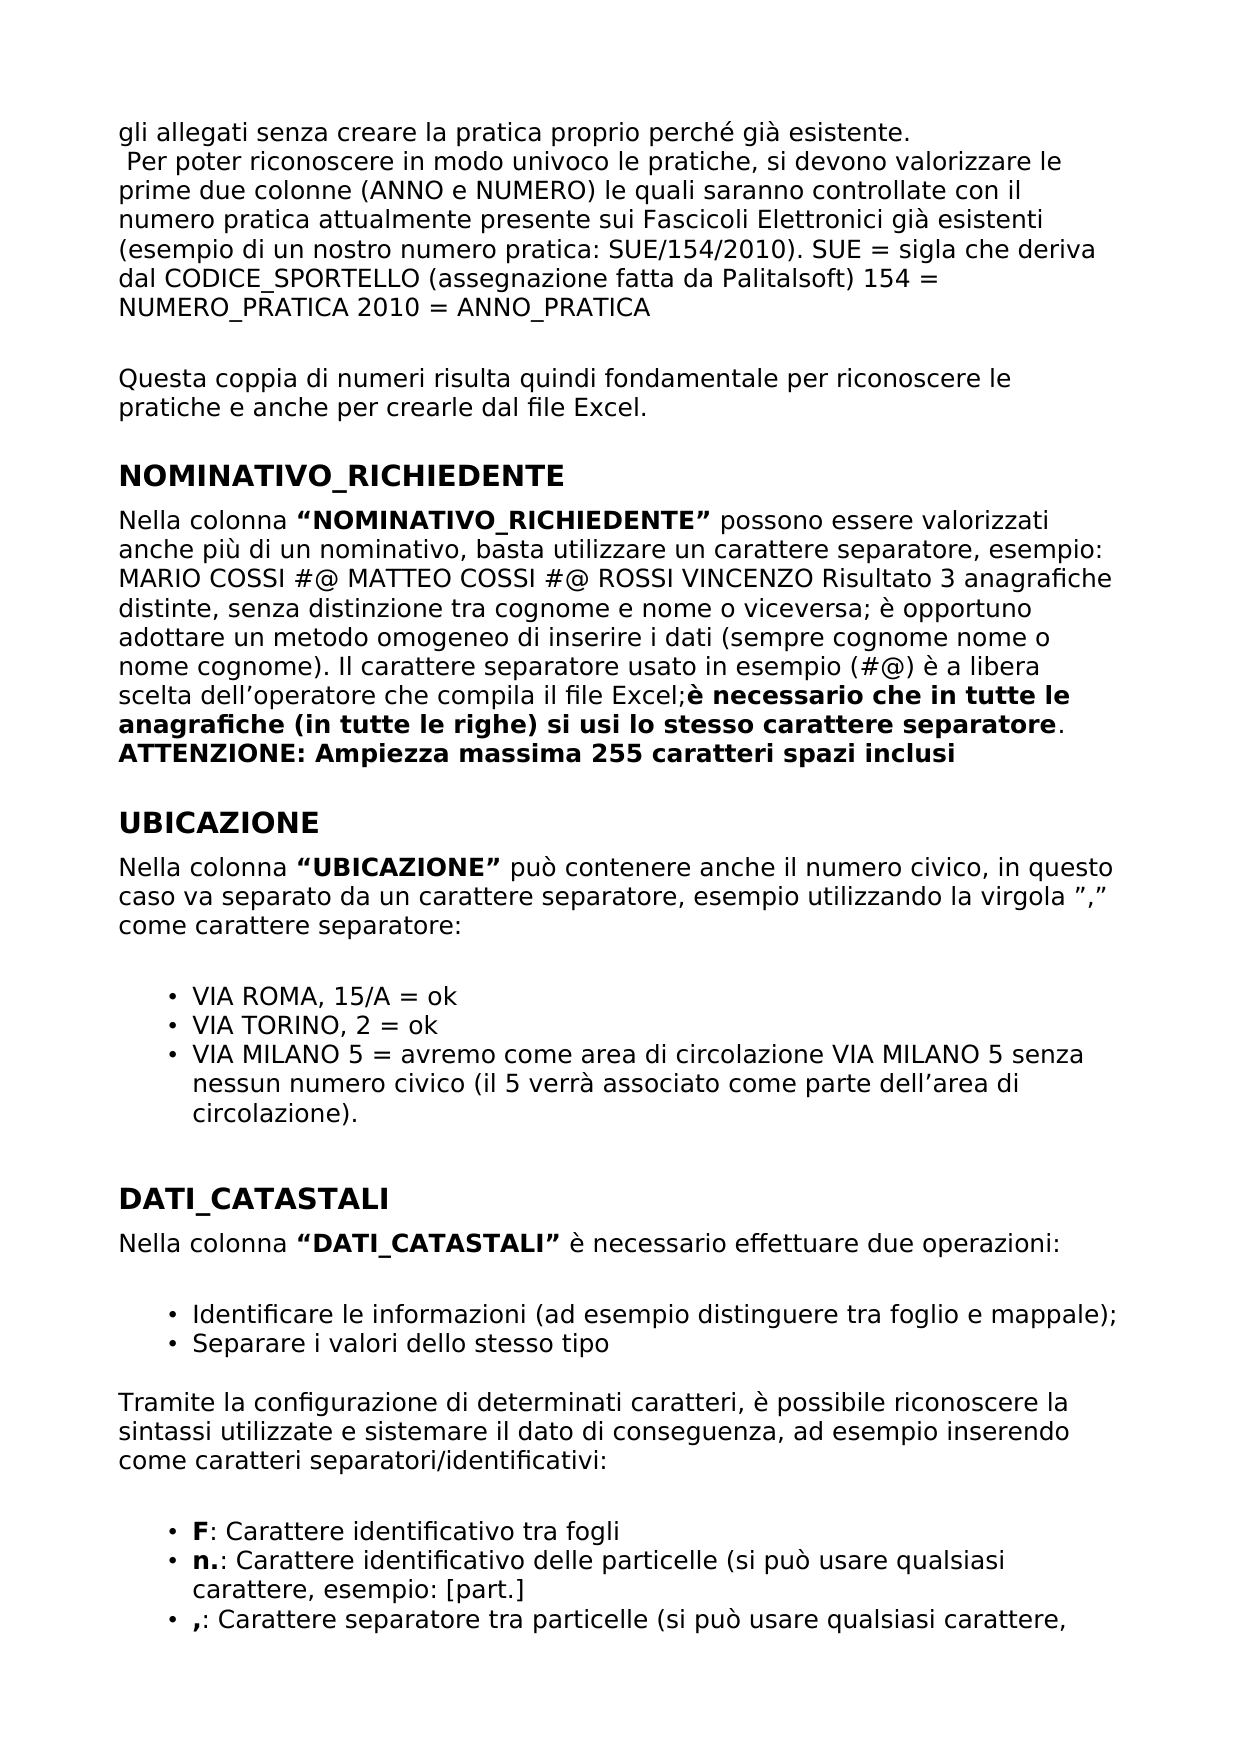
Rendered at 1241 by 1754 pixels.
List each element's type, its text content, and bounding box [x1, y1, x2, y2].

text Nella colonna “NOMINATIVO_RICHIEDENTE” possono essere valorizzati anche più di un nominativo, basta utilizzare un carattere separatore, esempio: MARIO COSSI #@ MATTEO COSSI #@ ROSSI VINCENZO Risultato 3 anagrafiche distinte, senza distinzione tra cognome e nome o viceversa; è opportuno adottare un metodo omogeneo di inserire i dati (sempre cognome nome o nome cognome). Il carattere separatore usato in esempio (#@) è a libera scelta dell’operatore che compila il file Excel;è necessario che in tutte le anagrafiche (in tutte le righe) si usi lo stesso carattere separatore. ATTENZIONE: Ampiezza massima 255 caratteri spazi inclusi [118, 506, 1122, 769]
subtitle NOMINATIVO_RICHIEDENTE [118, 460, 1122, 494]
list VIA MILANO 5 = avremo come area di circolazione VIA MILANO 5 senza nessun numero civico (il 5 verrà associato come parte dell’area di circolazione). [177, 1041, 1122, 1128]
list F: Carattere identificativo tra fogli [177, 1517, 1122, 1547]
list ,: Carattere separatore tra particelle (si può usare qualsiasi carattere, [177, 1605, 1122, 1634]
text Nella colonna “UBICAZIONE” può contenere anche il numero civico, in questo caso va separato da un carattere separatore, esempio utilizzando la virgola ”,” come carattere separatore: [118, 853, 1122, 940]
list VIA ROMA, 15/A = ok [177, 982, 1122, 1011]
list Identificare le informazioni (ad esempio distinguere tra foglio e mappale); [177, 1300, 1122, 1329]
list VIA TORINO, 2 = ok [177, 1011, 1122, 1041]
text Tramite la configurazione di determinati caratteri, è possibile riconoscere la sintassi utilizzate e sistemare il dato di conseguenza, ad esempio inserendo come caratteri separatori/identificativi: [118, 1388, 1122, 1475]
subtitle UBICAZIONE [118, 806, 1122, 840]
list n.: Carattere identificativo delle particelle (si può usare qualsiasi carattere, esempio: [part.] [177, 1547, 1122, 1605]
text Nella colonna “DATI_CATASTALI” è necessario effettuare due operazioni: [118, 1229, 1122, 1258]
list Separare i valori dello stesso tipo [177, 1329, 1122, 1358]
text gli allegati senza creare la pratica proprio perché già esistente. Per poter riconoscere in modo univoco le pratiche, si devono valorizzare le prime due colonne (ANNO e NUMERO) le quali saranno controllate con il numero pratica attualmente presente sui Fascicoli Elettronici già esistenti (esempio di un nostro numero pratica: SUE/154/2010). SUE = sigla che deriva dal CODICE_SPORTELLO (assegnazione fatta da Palitalsoft) 154 = NUMERO_PRATICA 2010 = ANNO_PRATICA [118, 118, 1122, 351]
text Questa coppia di numeri risulta quindi fondamentale per riconoscere le pratiche e anche per crearle dal file Excel. [118, 364, 1122, 422]
subtitle DATI_CATASTALI [118, 1182, 1122, 1216]
